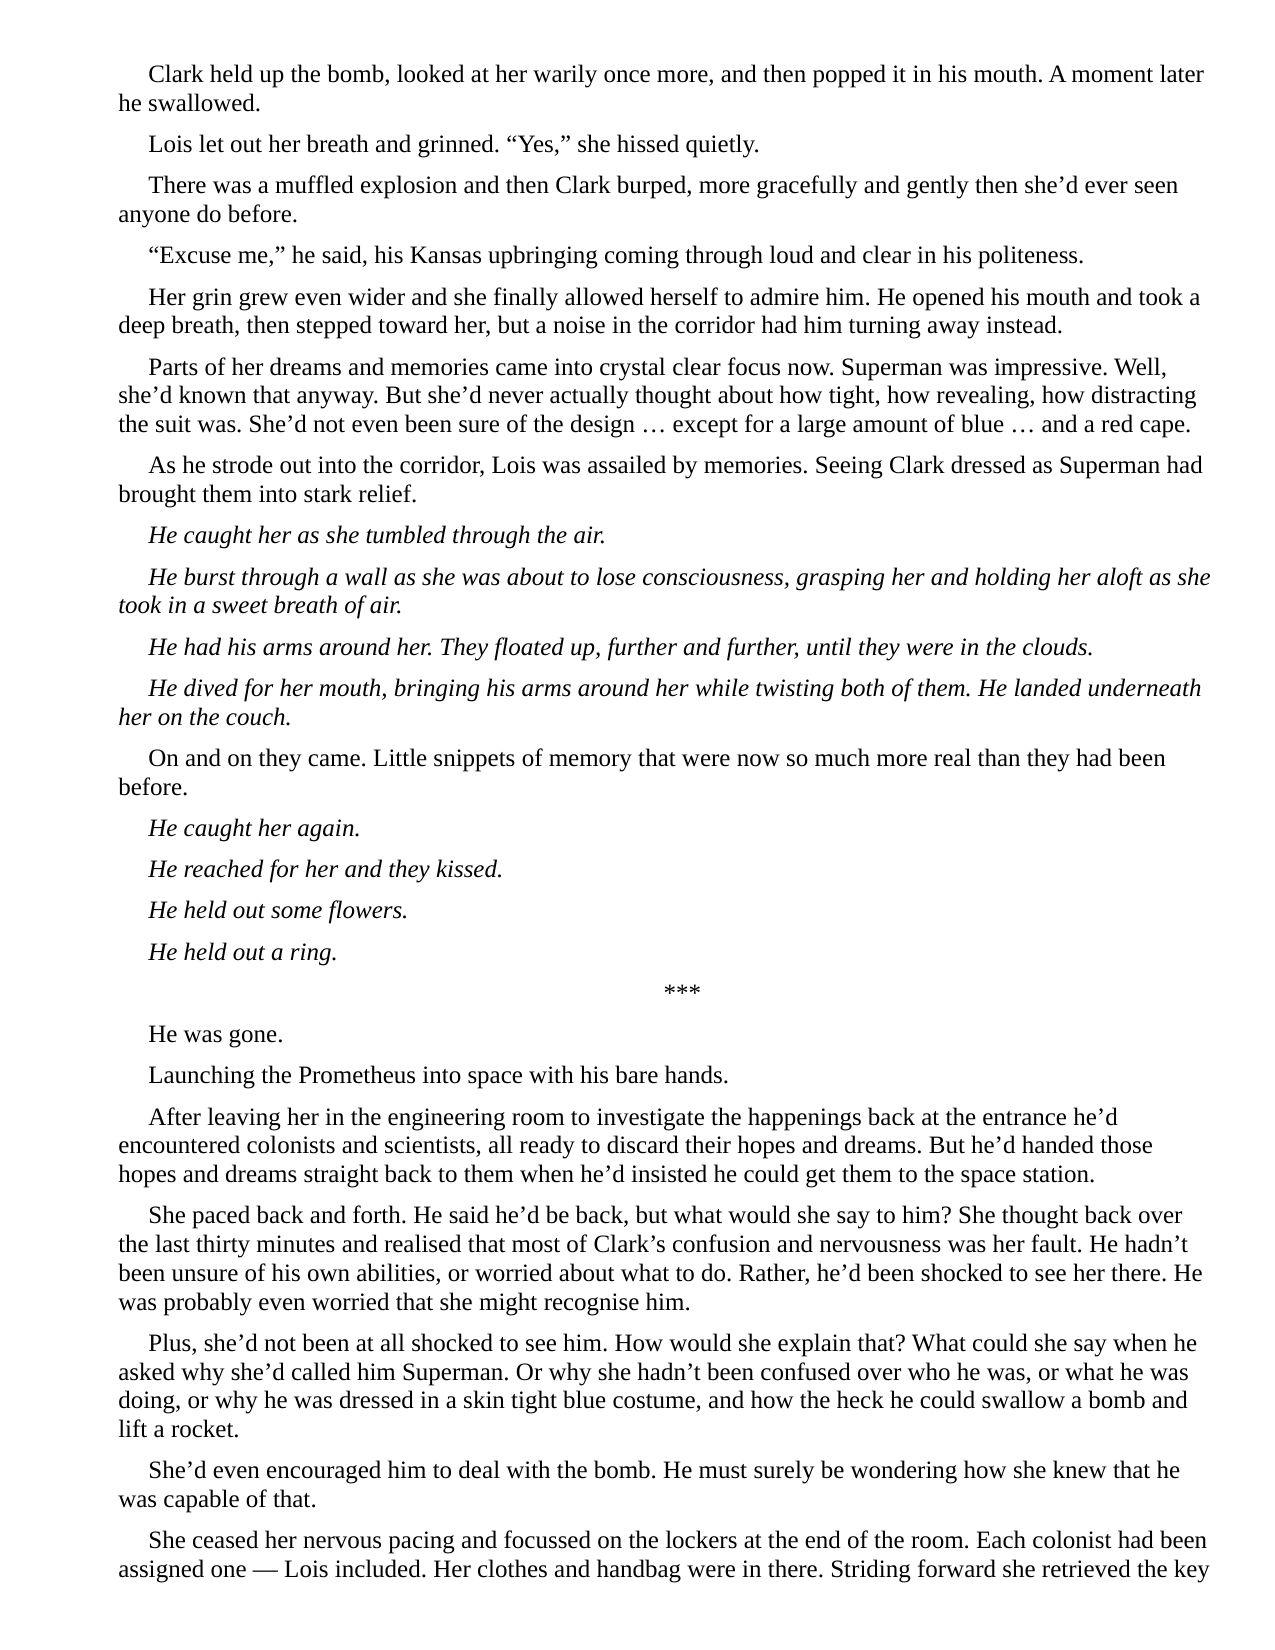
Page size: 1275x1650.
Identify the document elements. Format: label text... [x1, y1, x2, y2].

text As he strode out into the corridor, Lois was assailed by memories. Seeing Clark dressed as Superman had brought them into stark relief. [118, 450, 1216, 508]
text He had his arms around her. They floated up, further and further, until they were in the clouds. [118, 632, 1216, 660]
text Lois let out her breath and grinned. “Yes,” she hissed quietly. [118, 129, 1216, 158]
text He was gone. [118, 1019, 1216, 1048]
text He dived for her mouth, bringing his arms around her while twisting both of them. He landed underneath her on the couch. [118, 673, 1216, 730]
text He caught her again. [118, 813, 1216, 842]
text He held out a ring. [118, 937, 1216, 965]
text Clark held up the bomb, looked at her warily once more, and then popped it in his mouth. A moment later he swallowed. [118, 59, 1216, 117]
text She ceased her nervous pacing and focussed on the lockers at the end of the room. Each colonist had been assigned one — Lois included. Her clothes and handbag were in there. Striding forward she retrieved the key [118, 1525, 1216, 1583]
text He caught her as she tumbled through the air. [118, 520, 1216, 549]
text *** [118, 978, 1216, 1007]
text “Excuse me,” he said, his Kansas upbringing coming through loud and clear in his politeness. [118, 240, 1216, 269]
text Launching the Prometheus into space with his bare hands. [118, 1060, 1216, 1089]
text After leaving her in the engineering room to investigate the happenings back at the entrance he’d encountered colonists and scientists, all ready to discard their hopes and dreams. But he’d handed those hopes and dreams straight back to them when he’d insisted he could get them to the space station. [118, 1102, 1216, 1188]
text She’d even encouraged him to deal with the bomb. He must surely be wondering how she knew that he was capable of that. [118, 1455, 1216, 1513]
text Parts of her dreams and memories came into crystal clear focus now. Superman was impressive. Well, she’d known that anyway. But she’d never actually thought about how tight, how revealing, how distracting the suit was. She’d not even been sure of the design … except for a large amount of blue … and a red cape. [118, 352, 1216, 438]
text There was a muffled explosion and then Clark burped, more gracefully and gently then she’d ever seen anyone do before. [118, 170, 1216, 228]
text She paced back and forth. He said he’d be back, but what would she say to him? She thought back over the last thirty minutes and realised that most of Clark’s confusion and nervousness was her fault. He hadn’t been unsure of his own abilities, or worried about what to do. Rather, he’d been shocked to see her there. He was probably even worried that she might recognise him. [118, 1200, 1216, 1315]
text He reached for her and they kissed. [118, 854, 1216, 883]
text He burst through a wall as she was about to lose consciousness, grasping her and holding her aloft as she took in a sweet breath of air. [118, 562, 1216, 619]
text Her grin grew even wider and she finally allowed herself to admire him. He opened his mouth and took a deep breath, then stepped toward her, but a noise in the corridor had him turning away instead. [118, 282, 1216, 339]
text He held out some flowers. [118, 895, 1216, 924]
text On and on they came. Little snippets of memory that were now so much more real than they had been before. [118, 743, 1216, 800]
text Plus, she’d not been at all shocked to see him. How would she explain that? What could she say when he asked why she’d called him Superman. Or why she hadn’t been confused over who he was, or what he was doing, or why he was dressed in a skin tight blue costume, and how the heck he could swallow a bomb and lift a rocket. [118, 1328, 1216, 1443]
